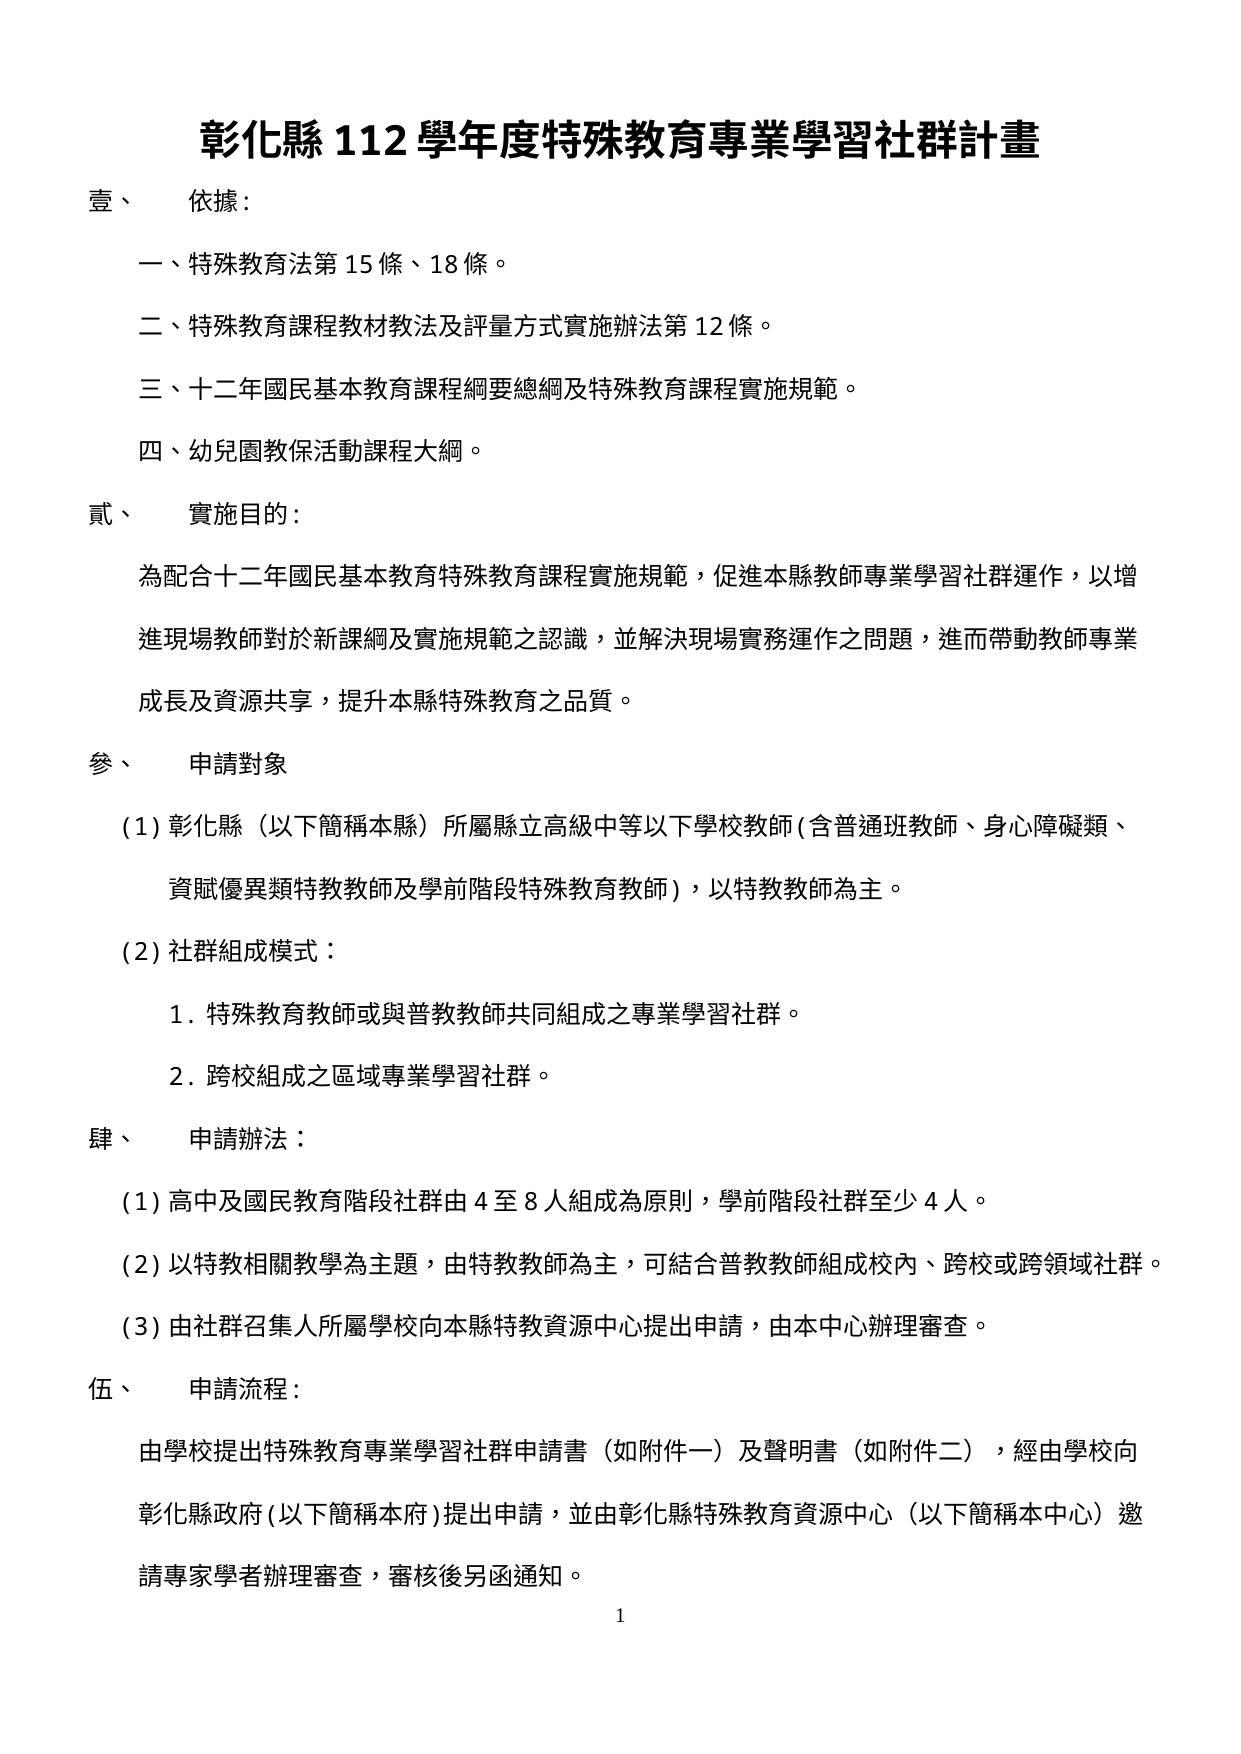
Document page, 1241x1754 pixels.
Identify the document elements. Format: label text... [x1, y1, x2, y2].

text 四、幼兒園教保活動課程大綱。 [139, 408, 1152, 471]
text 由學校提出特殊教育專業學習社群申請書（如附件一）及聲明書（如附件二），經由學校向彰化縣政府(以下簡稱本府)提出申請，並由彰化縣特殊教育資源中心（以下簡稱本中心）邀請專家學者辦理審查，審核後另函通知。 [139, 1408, 1152, 1596]
list 由社群召集人所屬學校向本縣特教資源中心提出申請，由本中心辦理審查。 [118, 1283, 1152, 1346]
list 高中及國民教育階段社群由4至8人組成為原則，學前階段社群至少4人。 [118, 1158, 1152, 1221]
text 一、特殊教育法第15條、18條。 [139, 221, 1152, 283]
list 申請辦法： [89, 1096, 1152, 1158]
list 依據: [89, 158, 1152, 221]
text 彰化縣112學年度特殊教育專業學習社群計畫 [89, 96, 1152, 158]
list 跨校組成之區域專業學習社群。 [168, 1033, 1152, 1096]
text 二、特殊教育課程教材教法及評量方式實施辦法第12條。 [139, 283, 1152, 346]
text 為配合十二年國民基本教育特殊教育課程實施規範，促進本縣教師專業學習社群運作，以增進現場教師對於新課綱及實施規範之認識，並解決現場實務運作之問題，進而帶動教師專業成長及資源共享，提升本縣特殊教育之品質。 [139, 533, 1152, 721]
list 申請對象 [89, 721, 1152, 783]
list 社群組成模式： [118, 908, 1152, 971]
list 申請流程: [89, 1346, 1152, 1408]
list 以特教相關教學為主題，由特教教師為主，可結合普教教師組成校內、跨校或跨領域社群。 [118, 1221, 1152, 1283]
text 三、十二年國民基本教育課程綱要總綱及特殊教育課程實施規範。 [139, 346, 1152, 408]
list 特殊教育教師或與普教教師共同組成之專業學習社群。 [168, 971, 1152, 1033]
list 實施目的: [89, 471, 1152, 533]
list 彰化縣（以下簡稱本縣）所屬縣立高級中等以下學校教師(含普通班教師、身心障礙類、資賦優異類特教教師及學前階段特殊教育教師)，以特教教師為主。 [118, 783, 1152, 908]
